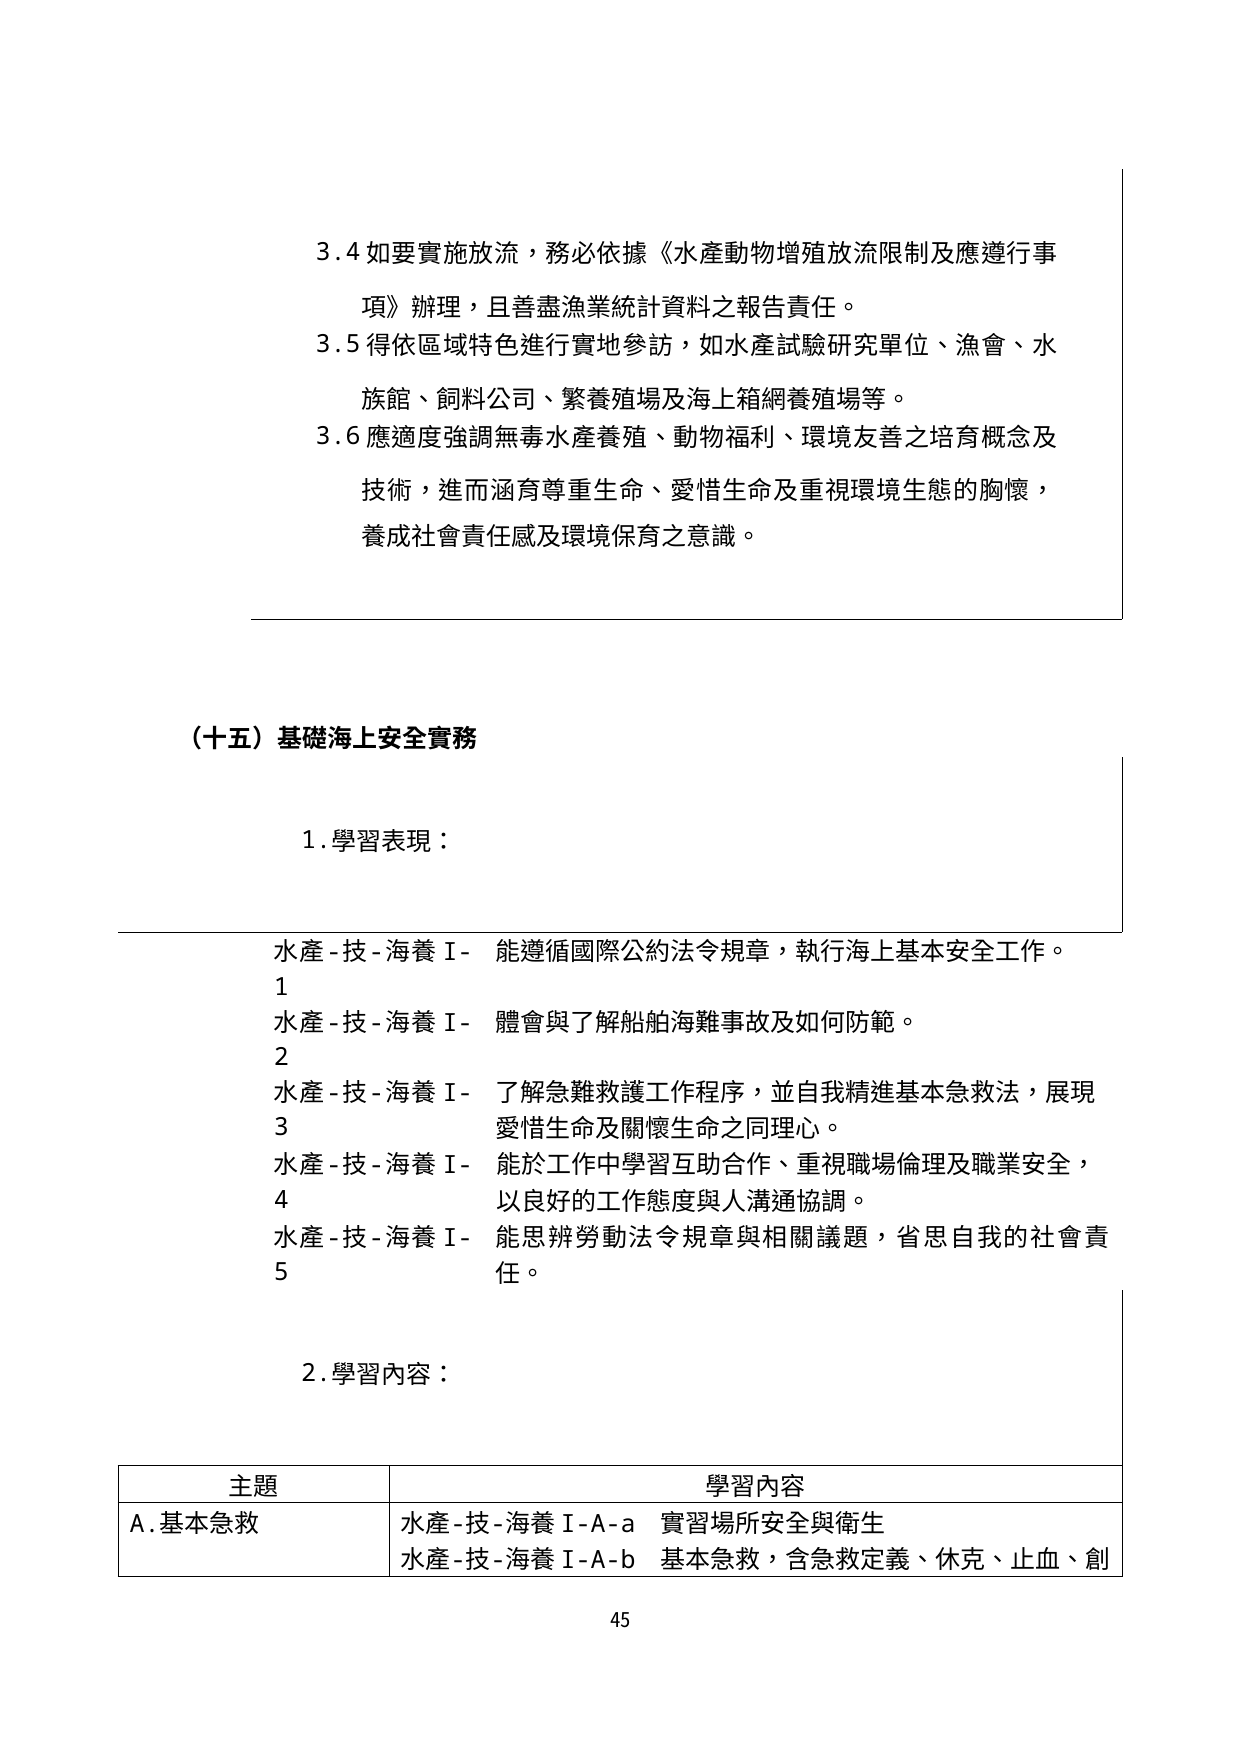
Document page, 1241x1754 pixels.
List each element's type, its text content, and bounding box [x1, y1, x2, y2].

table_cell 實習場所安全與衛生 基本急救，含急救定義、休克、止血、創 [649, 1503, 1122, 1576]
table_cell 水產-技-海養I-A-a 水產-技-海養I-A-b [390, 1503, 649, 1576]
table_header 主題 [119, 1466, 389, 1502]
text （十五）基礎海上安全實務 [168, 711, 1122, 757]
table_header 學習內容 [390, 1466, 1122, 1502]
table_cell 水產-技-海養I-3 [262, 1073, 484, 1145]
text 1.學習表現： [118, 757, 1122, 932]
table_cell 了解急難救護工作程序，並自我精進基本急救法，展現愛惜生命及關懷生命之同理心。 [484, 1073, 1122, 1145]
text 2.學習內容： [118, 1290, 1122, 1465]
table_cell 水產-技-海養I-5 [262, 1218, 484, 1290]
table_cell A.基本急救 [119, 1503, 389, 1576]
table_cell 能思辨勞動法令規章與相關議題，省思自我的社會責任。 [484, 1218, 1122, 1290]
text 3.5得依區域特色進行實地參訪，如水產試驗研究單位、漁會、水族館、飼料公司、繁養殖場及海上箱網養殖場等。 [251, 326, 1122, 417]
text 3.4如要實施放流，務必依據《水產動物增殖放流限制及應遵行事項》辦理，且善盡漁業統計資料之報告責任。 [251, 169, 1122, 326]
table_header 水產-技-海養I-1 [262, 932, 484, 1002]
table_cell 體會與了解船舶海難事故及如何防範。 [484, 1002, 1122, 1072]
table_cell 水產-技-海養I-4 [262, 1145, 484, 1217]
table_cell 能於工作中學習互助合作、重視職場倫理及職業安全，以良好的工作態度與人溝通協調。 [484, 1145, 1122, 1217]
text 3.6應適度強調無毒水產養殖、動物福利、環境友善之培育概念及技術，進而涵育尊重生命、愛惜生命及重視環境生態的胸懷，養成社會責任感及環境保育之意識。 [251, 417, 1122, 619]
table_header 能遵循國際公約法令規章，執行海上基本安全工作。 [484, 932, 1122, 1002]
table_cell 水產-技-海養I-2 [262, 1002, 484, 1072]
